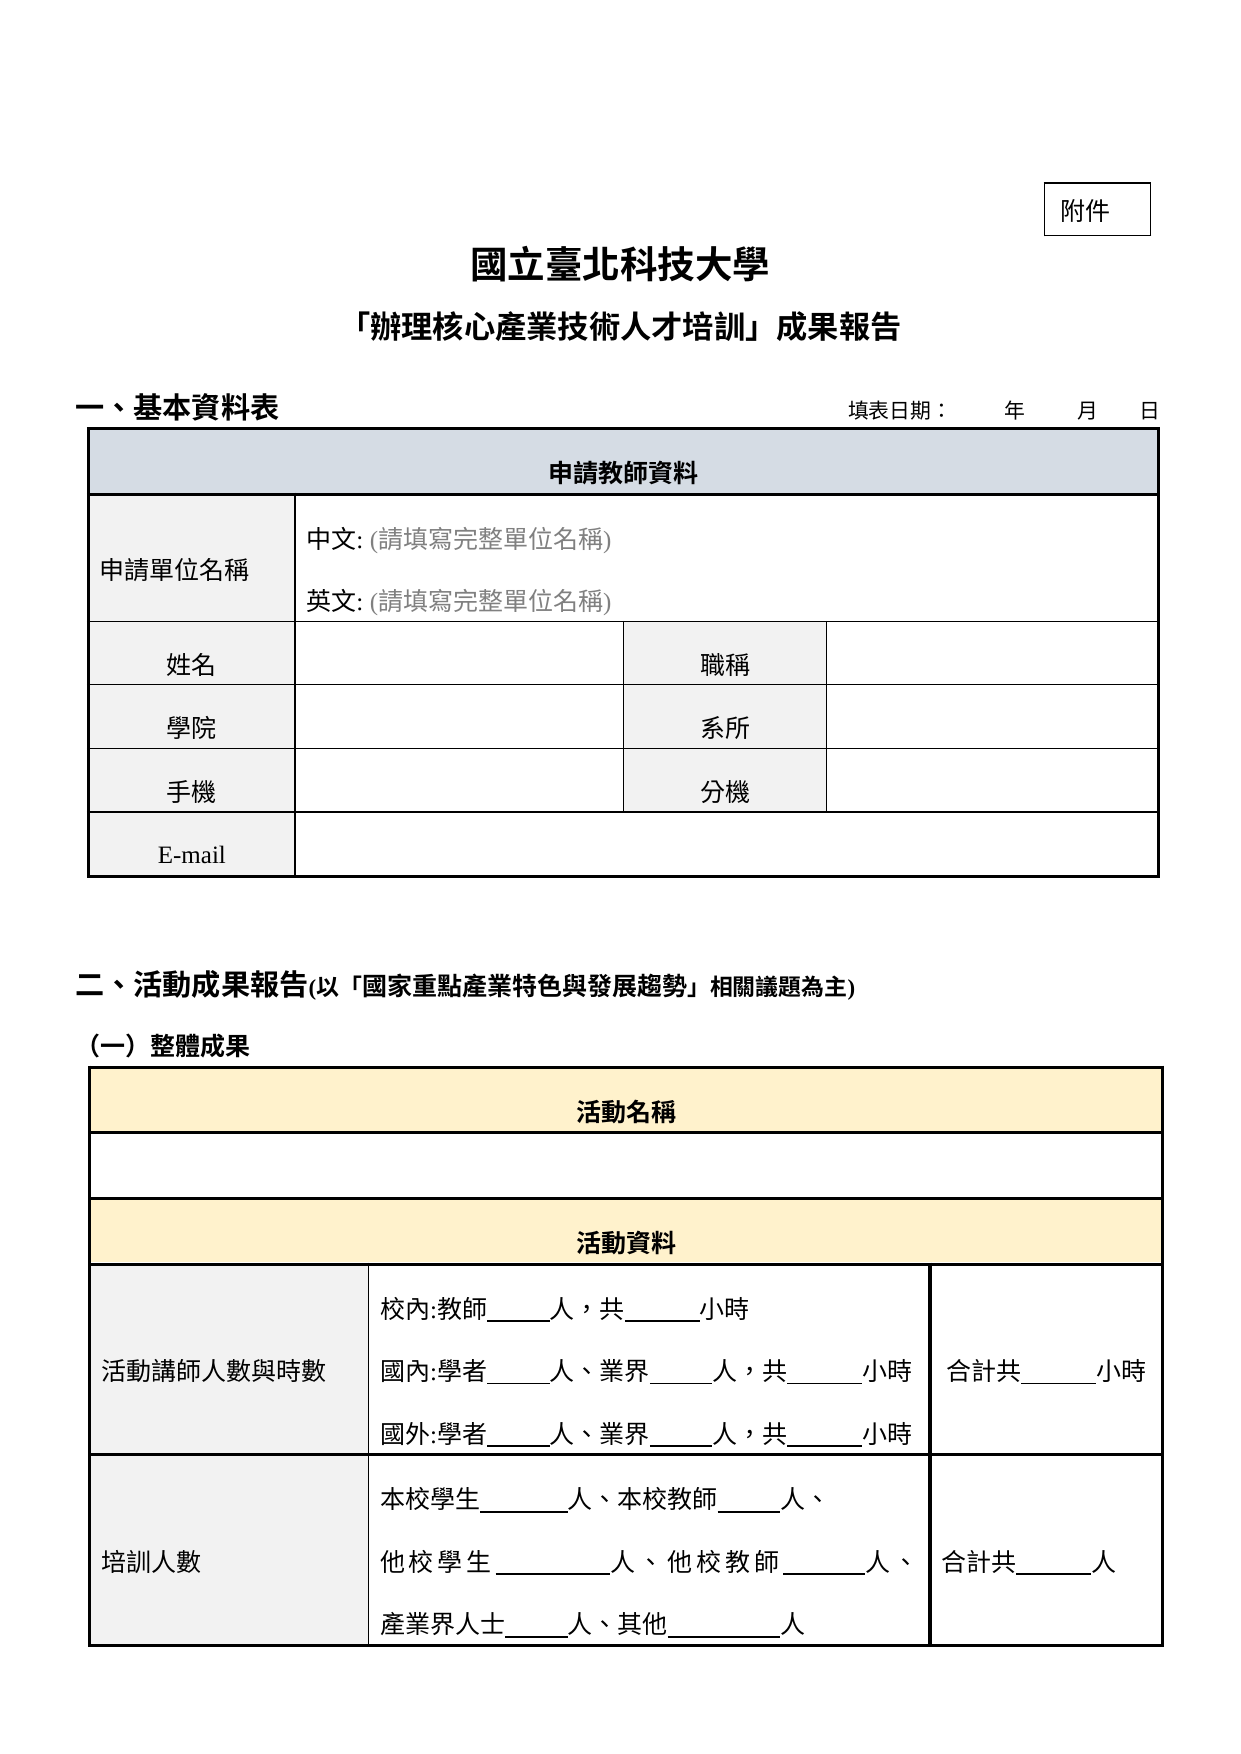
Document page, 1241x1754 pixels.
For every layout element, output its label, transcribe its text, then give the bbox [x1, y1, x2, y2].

table_cell 系所 [624, 685, 826, 748]
table_cell [296, 622, 623, 684]
table_cell 校內:教師 人，共 小時 國內:學者 人、業界 人，共 小時 國外:學者 人、業界 人，共 小時 [369, 1266, 928, 1453]
table_header 申請教師資料 [90, 430, 1157, 493]
text 附件五 [1060, 191, 1135, 227]
table_cell [296, 749, 623, 811]
text 國立臺北科技大學 [75, 183, 1165, 283]
table_cell [827, 749, 1157, 811]
table_cell 合計共 小時 [932, 1266, 1161, 1453]
table_cell [296, 813, 1157, 875]
table_cell 職稱 [624, 622, 826, 684]
table_cell 中文: (請填寫完整單位名稱) 英文: (請填寫完整單位名稱) [296, 496, 1157, 621]
table_cell [296, 685, 623, 748]
table_cell E-mail [90, 813, 294, 875]
table_cell [827, 622, 1157, 684]
table_cell [827, 685, 1157, 748]
table_cell 活動講師人數與時數 [91, 1266, 368, 1453]
text 「辦理核心產業技術人才培訓」成果報告 [75, 283, 1165, 346]
table_cell 本校學生 人、本校教師 人、 他校學生 人、他校教師 人、 產業界人士 人、其他 人 [369, 1456, 928, 1644]
table_cell 分機 [624, 749, 826, 811]
table_cell 手機 [90, 749, 294, 811]
table_cell 合計共 人 [932, 1456, 1161, 1644]
table_cell [91, 1134, 1161, 1197]
text （一）整體成果 [75, 1003, 1165, 1066]
text 一、基本資料表 填表日期： 年 月 日 [75, 364, 1165, 427]
table_cell 活動資料 [91, 1200, 1161, 1262]
table_cell 申請單位名稱 [90, 496, 294, 621]
table_header 活動名稱 [91, 1069, 1161, 1131]
text 二、活動成果報告(以「國家重點產業特色與發展趨勢」相關議題為主) [75, 941, 1165, 1003]
table_cell 姓名 [90, 622, 294, 684]
table_cell 培訓人數 [91, 1456, 368, 1644]
table_cell 學院 [90, 685, 294, 748]
